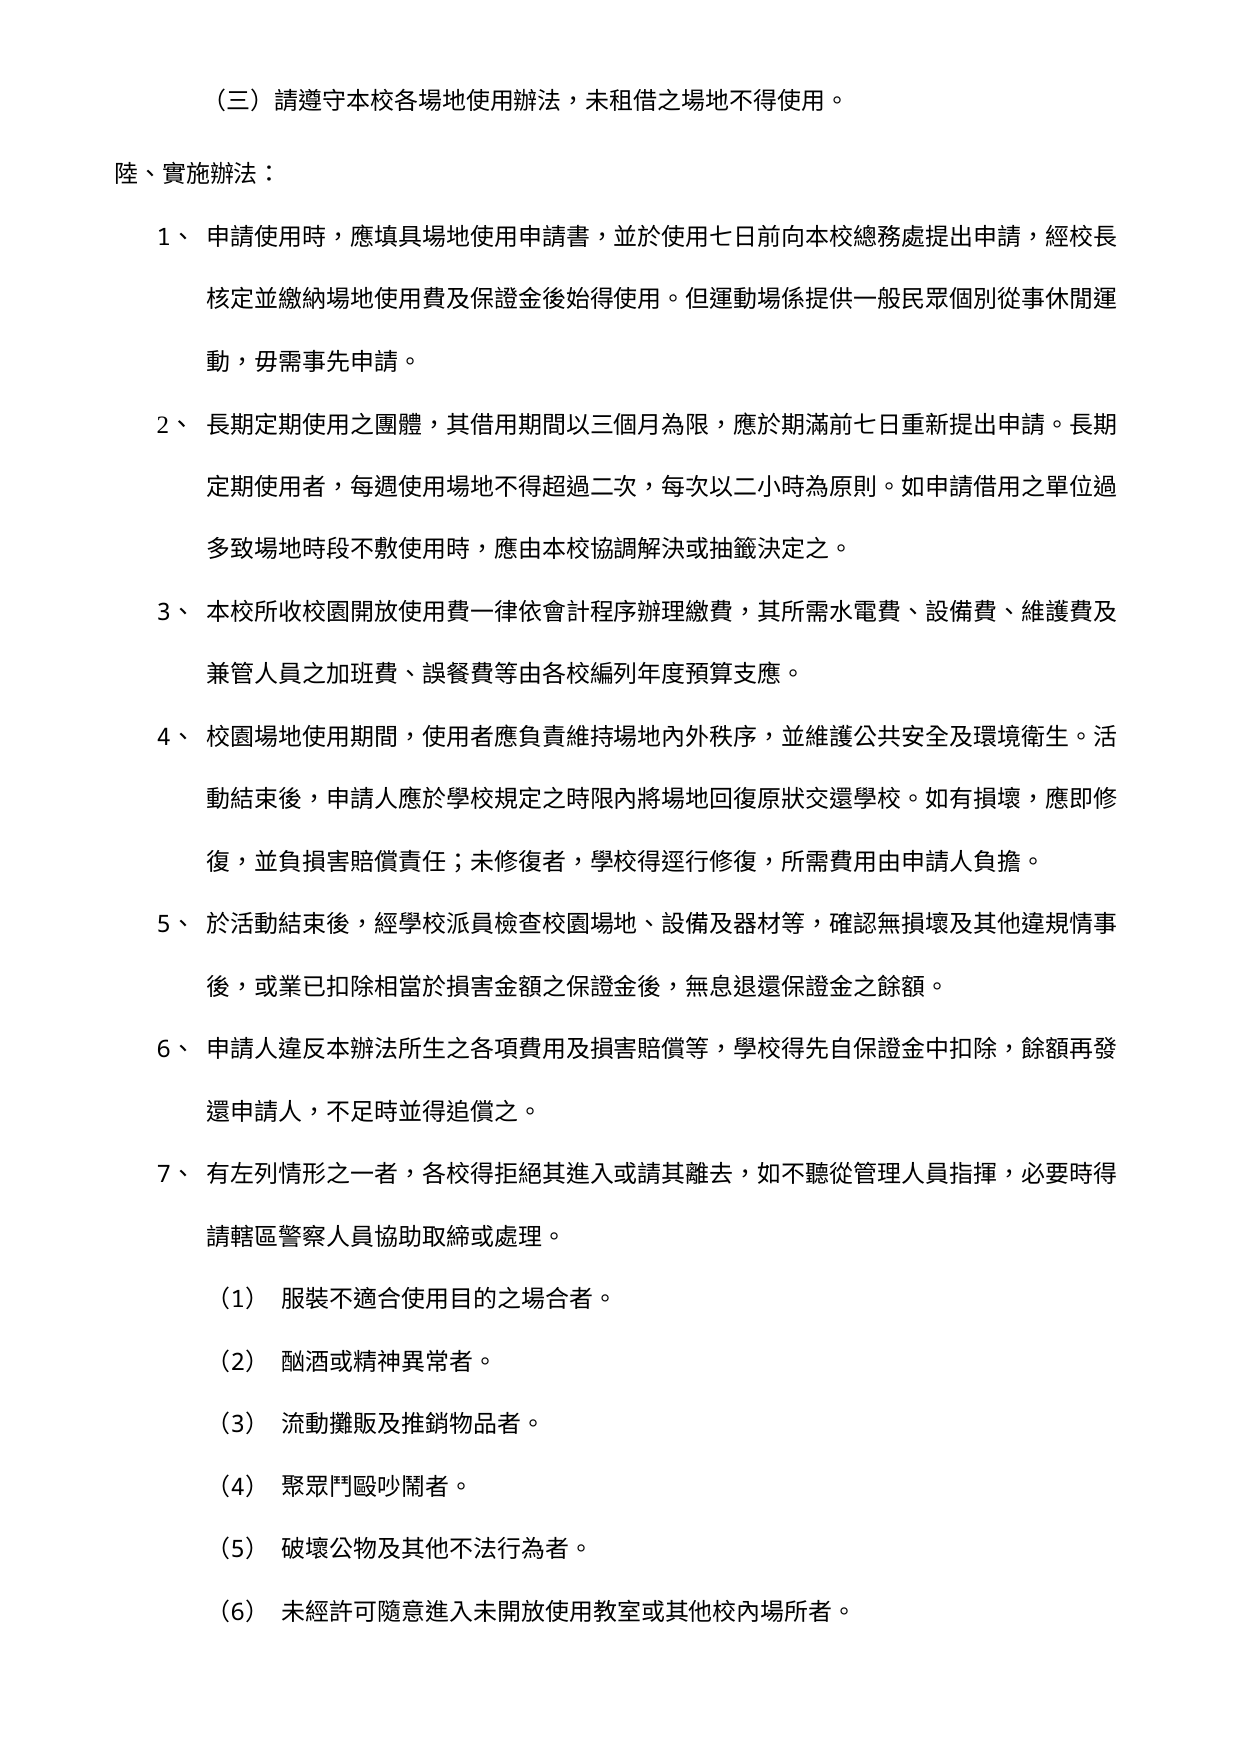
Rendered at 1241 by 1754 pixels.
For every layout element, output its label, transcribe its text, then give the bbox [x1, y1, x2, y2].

text 陸、實施辦法： [56, 131, 1134, 193]
list 聚眾鬥毆吵鬧者。 [206, 1443, 1134, 1506]
list 本校所收校園開放使用費一律依會計程序辦理繳費，其所需水電費、設備費、維護費及兼管人員之加班費、誤餐費等由各校編列年度預算支應。 [156, 568, 1134, 693]
text （三）請遵守本校各場地使用辦法，未租借之場地不得使用。 [106, 57, 1134, 119]
list 有左列情形之一者，各校得拒絕其進入或請其離去，如不聽從管理人員指揮，必要時得請轄區警察人員協助取締或處理。 [156, 1131, 1134, 1256]
list 破壞公物及其他不法行為者。 [206, 1506, 1134, 1568]
list 服裝不適合使用目的之場合者。 [206, 1256, 1134, 1318]
list 未經許可隨意進入未開放使用教室或其他校內場所者。 [206, 1568, 1134, 1631]
list 流動攤販及推銷物品者。 [206, 1381, 1134, 1443]
list 於活動結束後，經學校派員檢查校園場地、設備及器材等，確認無損壞及其他違規情事後，或業已扣除相當於損害金額之保證金後，無息退還保證金之餘額。 [156, 881, 1134, 1006]
list 長期定期使用之團體，其借用期間以三個月為限，應於期滿前七日重新提出申請。長期定期使用者，每週使用場地不得超過二次，每次以二小時為原則。如申請借用之單位過多致場地時段不敷使用時，應由本校協調解決或抽籤決定之。 [156, 381, 1134, 568]
list 申請使用時，應填具場地使用申請書，並於使用七日前向本校總務處提出申請，經校長核定並繳納場地使用費及保證金後始得使用。但運動場係提供一般民眾個別從事休閒運動，毋需事先申請。 [156, 193, 1134, 381]
list 酗酒或精神異常者。 [206, 1318, 1134, 1381]
list 校園場地使用期間，使用者應負責維持場地內外秩序，並維護公共安全及環境衛生。活動結束後，申請人應於學校規定之時限內將場地回復原狀交還學校。如有損壞，應即修復，並負損害賠償責任；未修復者，學校得逕行修復，所需費用由申請人負擔。 [156, 693, 1134, 881]
list 申請人違反本辦法所生之各項費用及損害賠償等，學校得先自保證金中扣除，餘額再發還申請人，不足時並得追償之。 [156, 1006, 1134, 1131]
